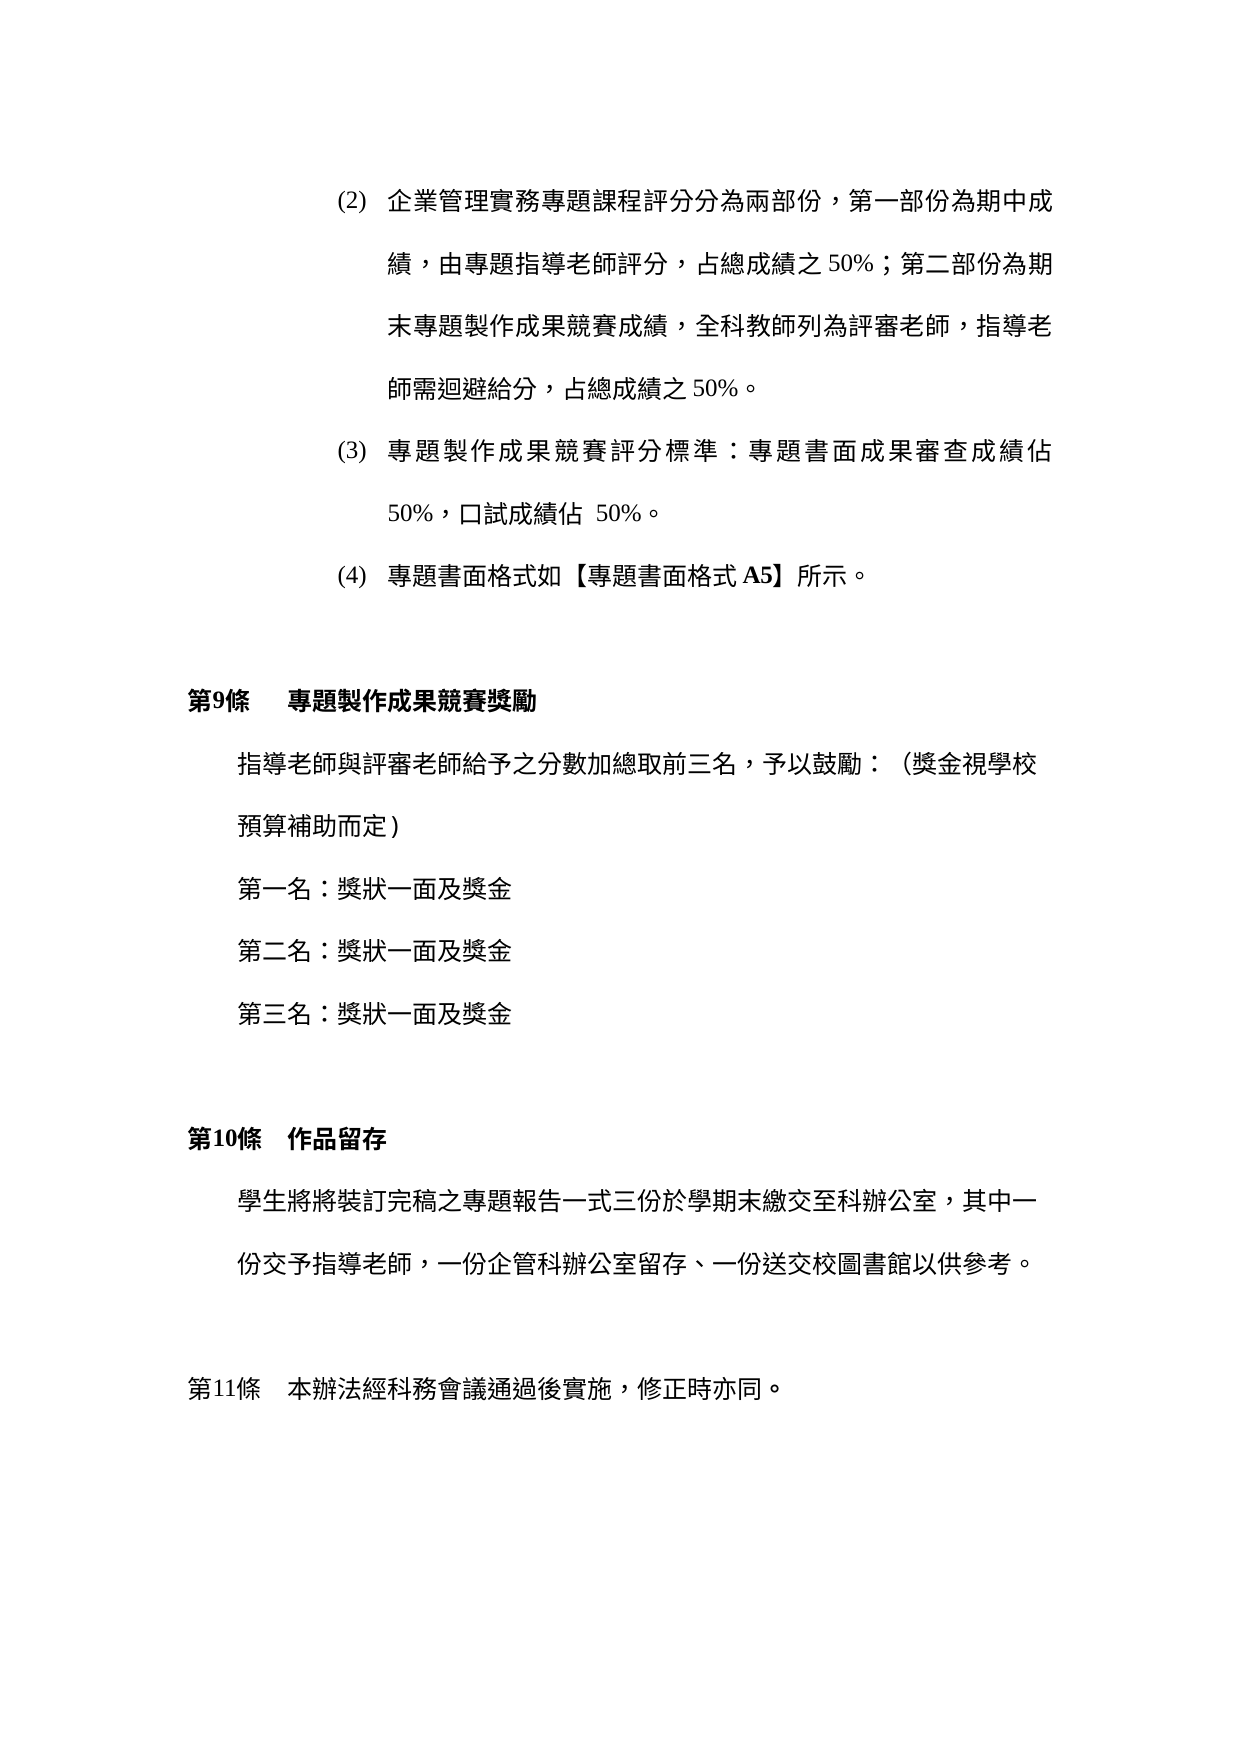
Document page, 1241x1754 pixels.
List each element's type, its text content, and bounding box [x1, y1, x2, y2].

text 學生將將裝訂完稿之專題報告一式三份於學期末繳交至科辦公室，其中一份交予指導老師，一份企管科辦公室留存、一份送交校圖書館以供參考。 [237, 1158, 1053, 1283]
text 第三名：獎狀一面及獎金 [237, 971, 1053, 1033]
list 本辦法經科務會議通過後實施，修正時亦同。 [187, 1346, 1053, 1408]
list 專題製作成果競賽評分標準：專題書面成果審查成績佔50%，口試成績佔 50%。 [337, 408, 1053, 533]
text 第二名：獎狀一面及獎金 [237, 908, 1053, 971]
text 第一名：獎狀一面及獎金 [237, 846, 1053, 908]
list 專題製作成果競賽獎勵 [187, 658, 1053, 721]
list 作品留存 [187, 1096, 1053, 1158]
text 指導老師與評審老師給予之分數加總取前三名，予以鼓勵：（獎金視學校預算補助而定) [237, 721, 1053, 846]
list 企業管理實務專題課程評分分為兩部份，第一部份為期中成績，由專題指導老師評分，占總成績之50%；第二部份為期末專題製作成果競賽成績，全科教師列為評審老師，指導老師需迴避給分，占總成績之50%。 [337, 158, 1053, 408]
list 專題書面格式如【專題書面格式A5】所示。 [337, 533, 1053, 596]
